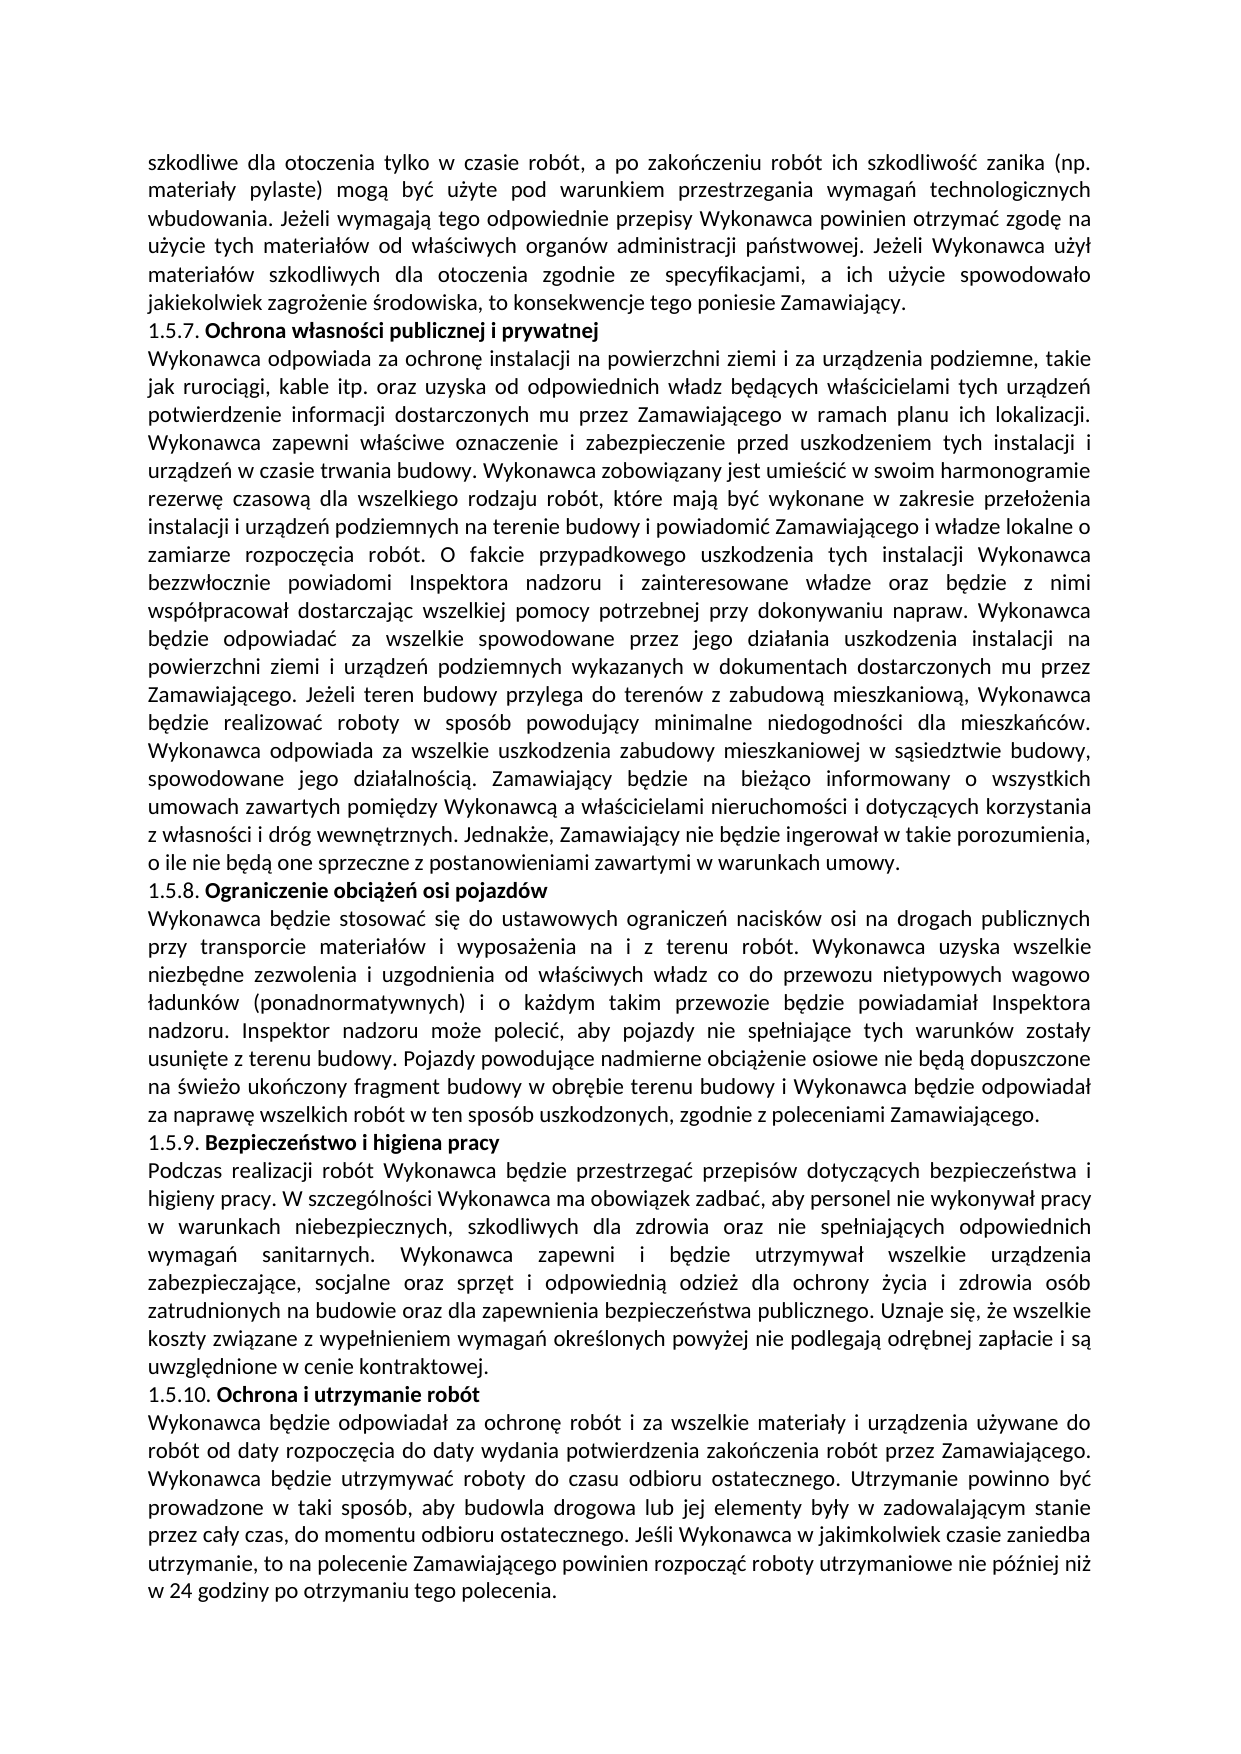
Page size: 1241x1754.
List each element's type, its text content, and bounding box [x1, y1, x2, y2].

text Wykonawca odpowiada za ochronę instalacji na powierzchni ziemi i za urządzenia podziemne, takie jak rurociągi, kable itp. oraz uzyska od odpowiednich władz będących właścicielami tych urządzeń potwierdzenie informacji dostarczonych mu przez Zamawiającego w ramach planu ich lokalizacji. Wykonawca zapewni właściwe oznaczenie i zabezpieczenie przed uszkodzeniem tych instalacji i urządzeń w czasie trwania budowy. Wykonawca zobowiązany jest umieścić w swoim harmonogramie rezerwę czasową dla wszelkiego rodzaju robót, które mają być wykonane w zakresie przełożenia instalacji i urządzeń podziemnych na terenie budowy i powiadomić Zamawiającego i władze lokalne o zamiarze rozpoczęcia robót. O fakcie przypadkowego uszkodzenia tych instalacji Wykonawca bezzwłocznie powiadomi Inspektora nadzoru i zainteresowane władze oraz będzie z nimi współpracował dostarczając wszelkiej pomocy potrzebnej przy dokonywaniu napraw. Wykonawca będzie odpowiadać za wszelkie spowodowane przez jego działania uszkodzenia instalacji na powierzchni ziemi i urządzeń podziemnych wykazanych w dokumentach dostarczonych mu przez Zamawiającego. Jeżeli teren budowy przylega do terenów z zabudową mieszkaniową, Wykonawca będzie realizować roboty w sposób powodujący minimalne niedogodności dla mieszkańców. Wykonawca odpowiada za wszelkie uszkodzenia zabudowy mieszkaniowej w sąsiedztwie budowy, spowodowane jego działalnością. Zamawiający będzie na bieżąco informowany o wszystkich umowach zawartych pomiędzy Wykonawcą a właścicielami nieruchomości i dotyczących korzystania z własności i dróg wewnętrznych. Jednakże, Zamawiający nie będzie ingerował w takie porozumienia, o ile nie będą one sprzeczne z postanowieniami zawartymi w warunkach umowy. [148, 344, 1093, 876]
text szkodliwe dla otoczenia tylko w czasie robót, a po zakończeniu robót ich szkodliwość zanika (np. materiały pylaste) mogą być użyte pod warunkiem przestrzegania wymagań technologicznych wbudowania. Jeżeli wymagają tego odpowiednie przepisy Wykonawca powinien otrzymać zgodę na użycie tych materiałów od właściwych organów administracji państwowej. Jeżeli Wykonawca użył materiałów szkodliwych dla otoczenia zgodnie ze specyfikacjami, a ich użycie spowodowało jakiekolwiek zagrożenie środowiska, to konsekwencje tego poniesie Zamawiający. [148, 148, 1093, 316]
text 1.5.7. Ochrona własności publicznej i prywatnej [148, 316, 1093, 344]
text Wykonawca będzie odpowiadał za ochronę robót i za wszelkie materiały i urządzenia używane do robót od daty rozpoczęcia do daty wydania potwierdzenia zakończenia robót przez Zamawiającego. Wykonawca będzie utrzymywać roboty do czasu odbioru ostatecznego. Utrzymanie powinno być prowadzone w taki sposób, aby budowla drogowa lub jej elementy były w zadowalającym stanie przez cały czas, do momentu odbioru ostatecznego. Jeśli Wykonawca w jakimkolwiek czasie zaniedba utrzymanie, to na polecenie Zamawiającego powinien rozpocząć roboty utrzymaniowe nie później niż w 24 godziny po otrzymaniu tego polecenia. [148, 1408, 1093, 1605]
text Podczas realizacji robót Wykonawca będzie przestrzegać przepisów dotyczących bezpieczeństwa i higieny pracy. W szczególności Wykonawca ma obowiązek zadbać, aby personel nie wykonywał pracy w warunkach niebezpiecznych, szkodliwych dla zdrowia oraz nie spełniających odpowiednich wymagań sanitarnych. Wykonawca zapewni i będzie utrzymywał wszelkie urządzenia zabezpieczające, socjalne oraz sprzęt i odpowiednią odzież dla ochrony życia i zdrowia osób zatrudnionych na budowie oraz dla zapewnienia bezpieczeństwa publicznego. Uznaje się, że wszelkie koszty związane z wypełnieniem wymagań określonych powyżej nie podlegają odrębnej zapłacie i są uwzględnione w cenie kontraktowej. [148, 1156, 1093, 1381]
text Wykonawca będzie stosować się do ustawowych ograniczeń nacisków osi na drogach publicznych przy transporcie materiałów i wyposażenia na i z terenu robót. Wykonawca uzyska wszelkie niezbędne zezwolenia i uzgodnienia od właściwych władz co do przewozu nietypowych wagowo ładunków (ponadnormatywnych) i o każdym takim przewozie będzie powiadamiał Inspektora nadzoru. Inspektor nadzoru może polecić, aby pojazdy nie spełniające tych warunków zostały usunięte z terenu budowy. Pojazdy powodujące nadmierne obciążenie osiowe nie będą dopuszczone na świeżo ukończony fragment budowy w obrębie terenu budowy i Wykonawca będzie odpowiadał za naprawę wszelkich robót w ten sposób uszkodzonych, zgodnie z poleceniami Zamawiającego. [148, 904, 1093, 1128]
text 1.5.8. Ograniczenie obciążeń osi pojazdów [148, 876, 1093, 904]
text 1.5.9. Bezpieczeństwo i higiena pracy [148, 1128, 1093, 1156]
text 1.5.10. Ochrona i utrzymanie robót [148, 1381, 1093, 1408]
